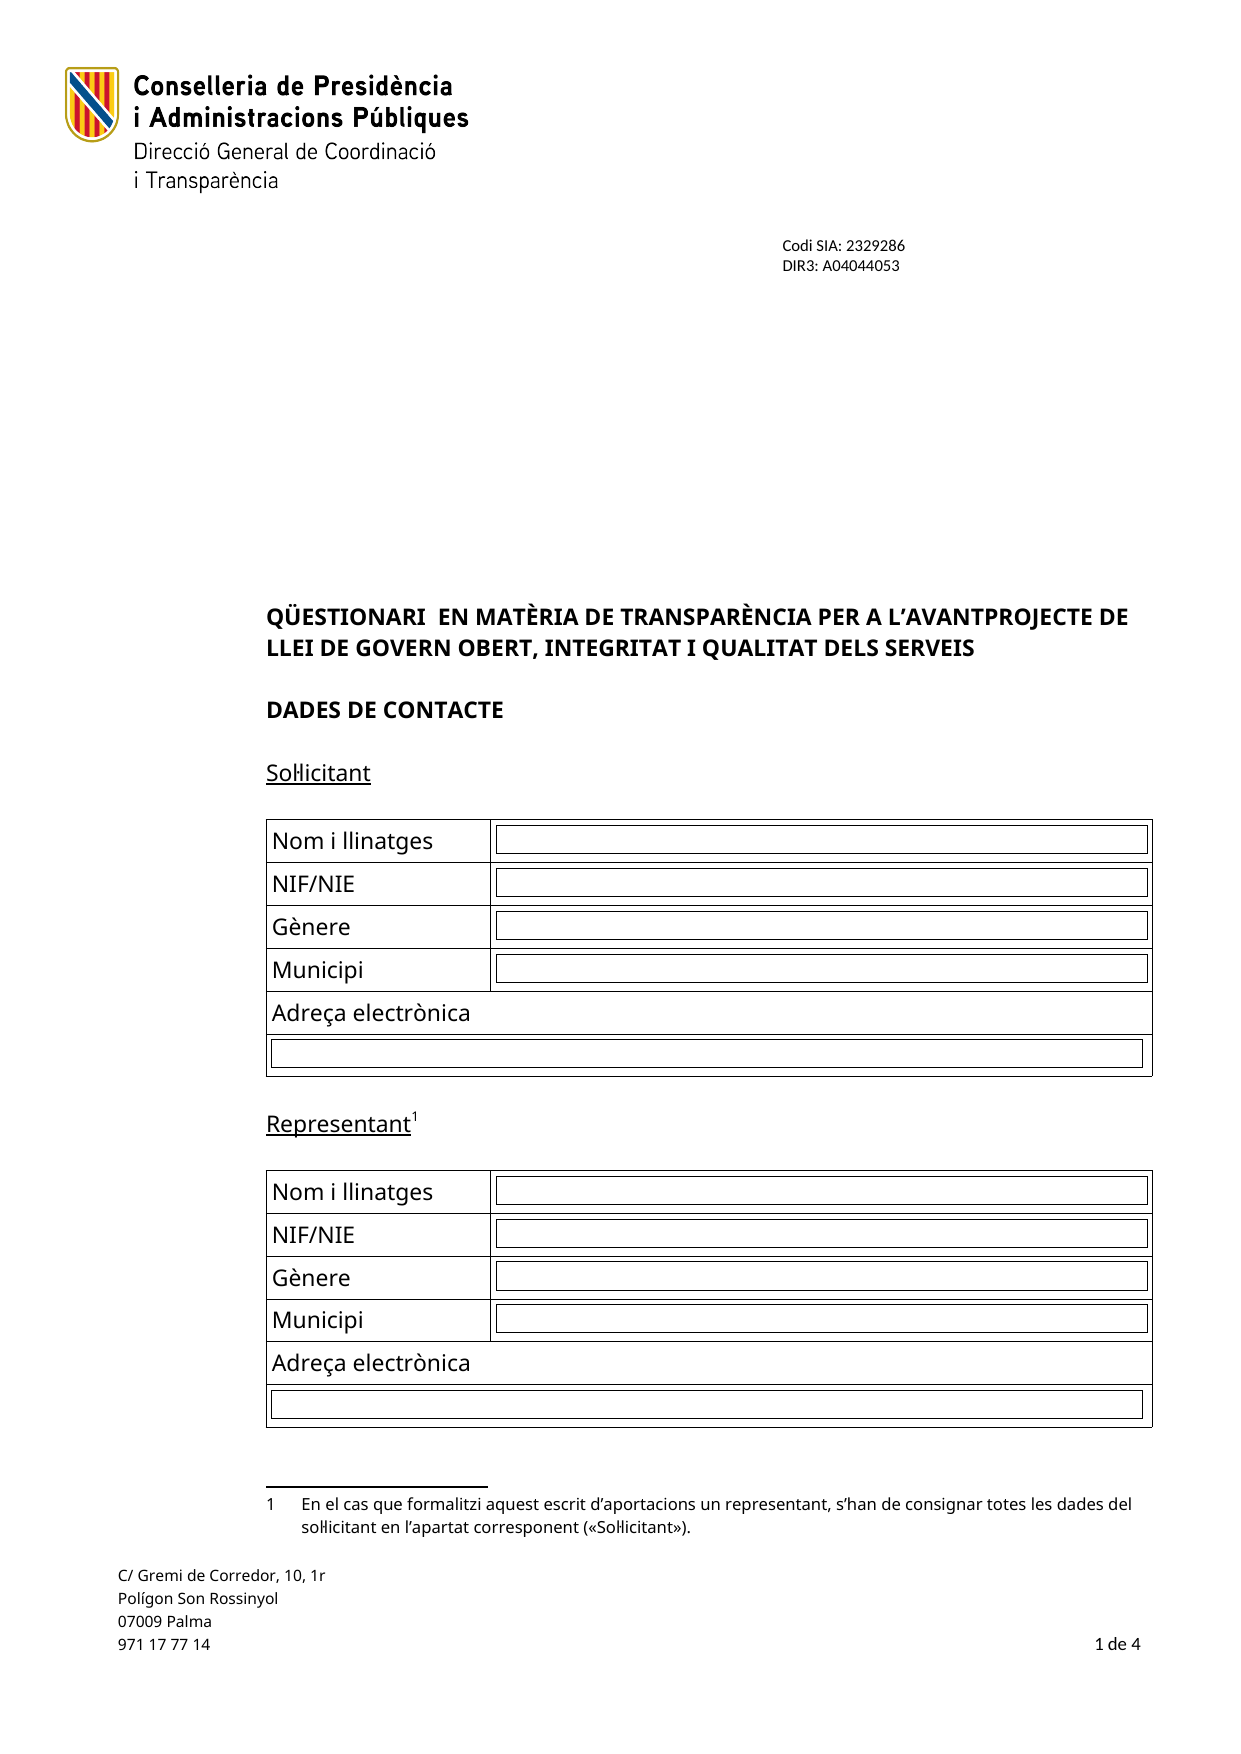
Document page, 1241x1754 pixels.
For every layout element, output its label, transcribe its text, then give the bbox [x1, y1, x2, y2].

table_cell Gènere [267, 1257, 490, 1298]
table_cell Adreça electrònica [267, 1342, 1152, 1384]
table_cell [491, 1257, 1152, 1298]
table_cell [491, 949, 1152, 991]
table_cell [491, 863, 1152, 905]
text Representant [266, 1108, 1152, 1170]
table_header [491, 820, 1152, 862]
table_cell Municipi [267, 949, 490, 991]
table_cell NIF/NIE [267, 1214, 490, 1256]
table_cell [491, 1300, 1152, 1341]
table_cell NIF/NIE [267, 863, 490, 905]
table_cell [491, 1214, 1152, 1256]
table_cell [491, 906, 1152, 948]
text Sol·licitant [266, 757, 1152, 819]
table_cell [267, 1035, 1152, 1076]
table_header Nom i llinatges [267, 1171, 490, 1213]
text DADES DE CONTACTE [266, 694, 1152, 726]
picture [59, 58, 473, 202]
text QÜESTIONARI En matèria de transparència PER A L’Avantprojecte de llei de govern obert, integritat i qualitat dels serveis [266, 601, 1152, 663]
table_header [491, 1171, 1152, 1213]
table_header Nom i llinatges [267, 820, 490, 862]
table_cell Municipi [267, 1300, 490, 1341]
text En el cas que formalitzi aquest escrit d’aportacions un representant, s’han de consignar totes les dades del sol·licitant en l’apartat corresponent («Sol·licitant»). [266, 1493, 1152, 1538]
table_cell Gènere [267, 906, 490, 948]
table_cell Adreça electrònica [267, 992, 1152, 1033]
table_cell [267, 1385, 1152, 1427]
